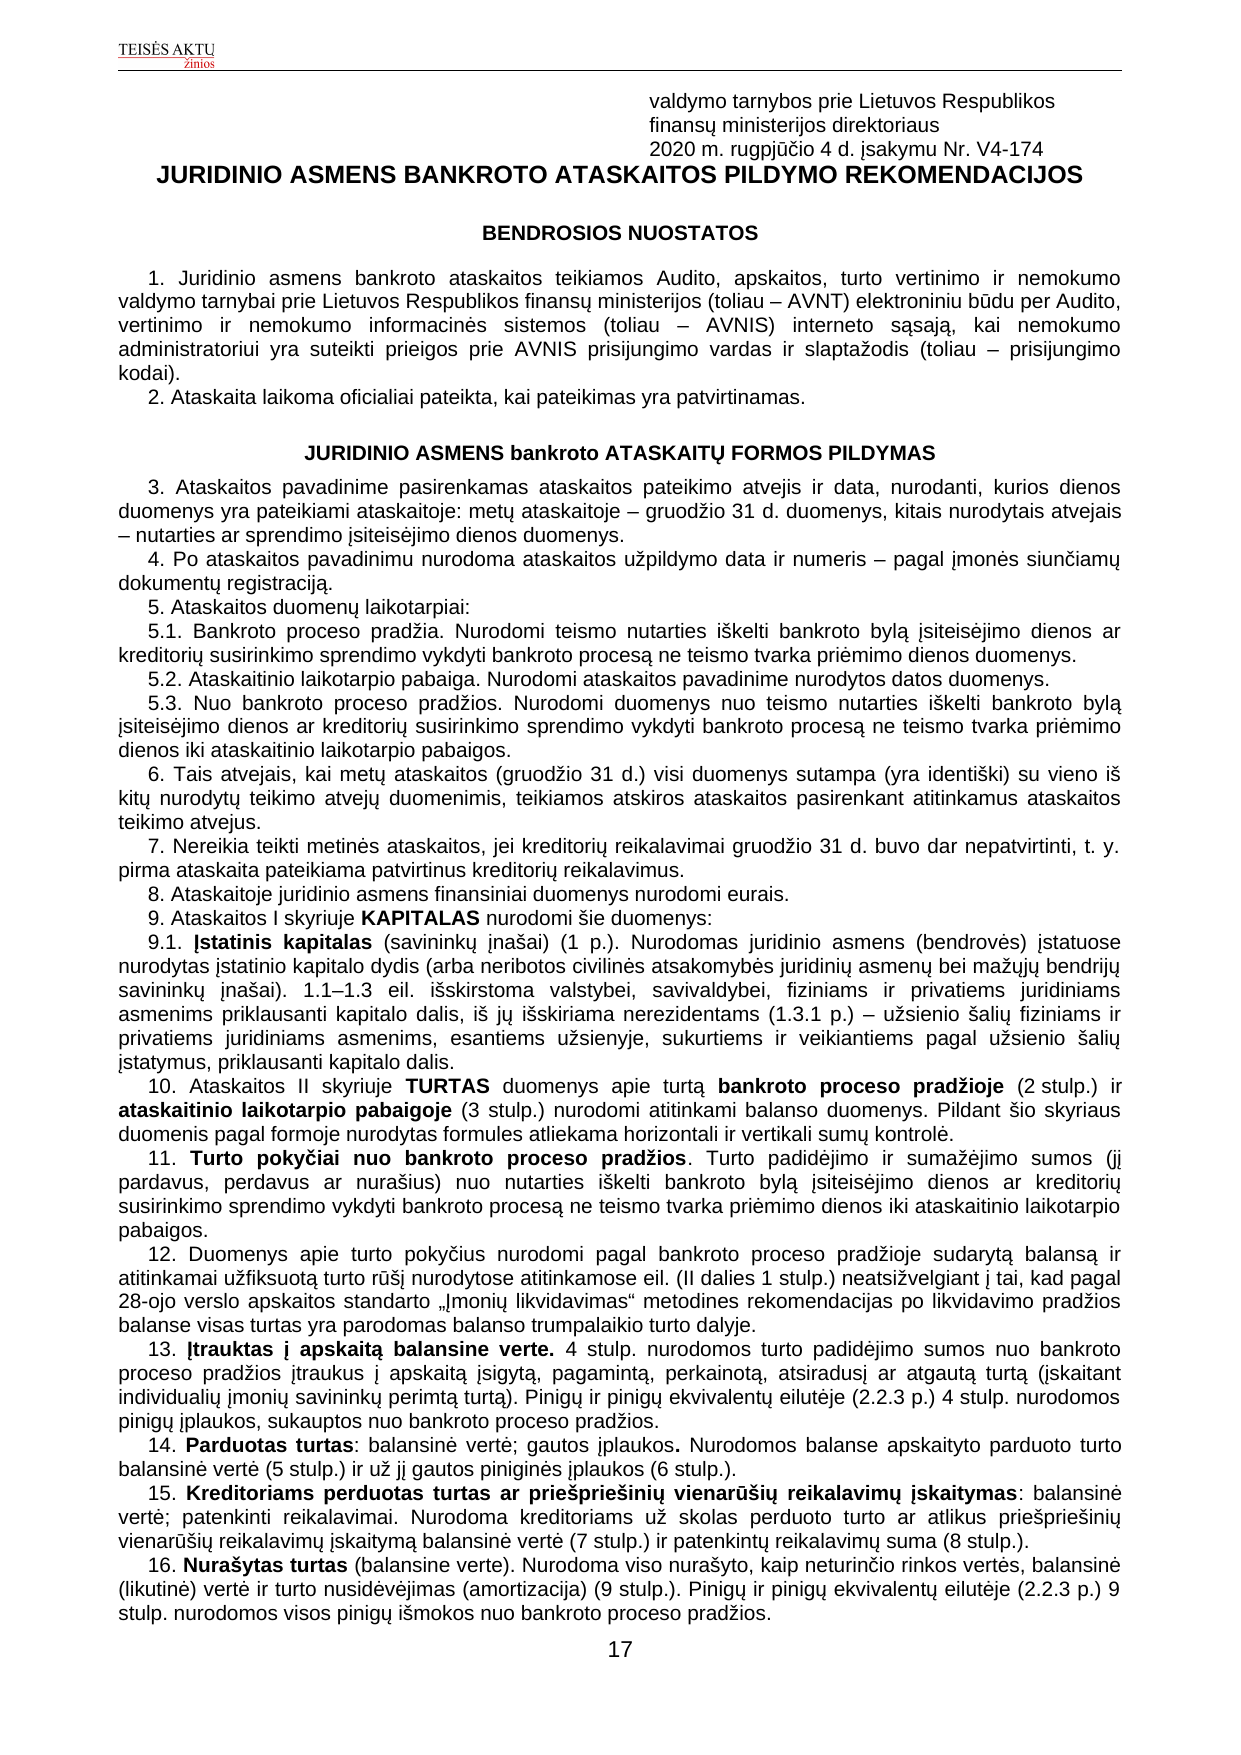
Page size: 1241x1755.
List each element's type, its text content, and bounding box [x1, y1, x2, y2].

text valdymo tarnybos prie Lietuvos Respublikos finansų ministerijos direktoriaus 2020 m. rugpjūčio 4 d. įsakymu Nr. V4-174 [649, 89, 1122, 161]
text 12. Duomenys apie turto pokyčius nurodomi pagal bankroto proceso pradžioje sudarytą balansą ir atitinkamai užfiksuotą turto rūšį nurodytose atitinkamose eil. (II dalies 1 stulp.) neatsižvelgiant į tai, kad pagal 28-ojo verslo apskaitos standarto „Įmonių likvidavimas“ metodines rekomendacijas po likvidavimo pradžios balanse visas turtas yra parodomas balanso trumpalaikio turto dalyje. [118, 1241, 1122, 1337]
text 15. Kreditoriams perduotas turtas ar priešpriešinių vienarūšių reikalavimų įskaitymas: balansinė vertė; patenkinti reikalavimai. Nurodoma kreditoriams už skolas perduoto turto ar atlikus priešpriešinių vienarūšių reikalavimų įskaitymą balansinė vertė (7 stulp.) ir patenkintų reikalavimų suma (8 stulp.). [118, 1481, 1122, 1553]
text 9. Ataskaitos I skyriuje KAPITALAS nurodomi šie duomenys: [118, 906, 1122, 930]
text 9.1. Įstatinis kapitalas (savininkų įnašai) (1 p.). Nurodomas juridinio asmens (bendrovės) įstatuose nurodytas įstatinio kapitalo dydis (arba neribotos civilinės atsakomybės juridinių asmenų bei mažųjų bendrijų savininkų įnašai). 1.1–1.3 eil. išskirstoma valstybei, savivaldybei, fiziniams ir privatiems juridiniams asmenims priklausanti kapitalo dalis, iš jų išskiriama nerezidentams (1.3.1 p.) – užsienio šalių fiziniams ir privatiems juridiniams asmenims, esantiems užsienyje, sukurtiems ir veikiantiems pagal užsienio šalių įstatymus, priklausanti kapitalo dalis. [118, 930, 1122, 1074]
text 8. Ataskaitoje juridinio asmens finansiniai duomenys nurodomi eurais. [118, 882, 1122, 906]
text JURIDINIO ASMENS bankroto ATASKAITOS PILDYMO REKOMENDACIJOS [118, 161, 1122, 189]
text 5.2. Ataskaitinio laikotarpio pabaiga. Nurodomi ataskaitos pavadinime nurodytos datos duomenys. [118, 666, 1122, 690]
text 10. Ataskaitos II skyriuje TURTAS duomenys apie turtą bankroto proceso pradžioje (2 stulp.) ir ataskaitinio laikotarpio pabaigoje (3 stulp.) nurodomi atitinkami balanso duomenys. Pildant šio skyriaus duomenis pagal formoje nurodytas formules atliekama horizontali ir vertikali sumų kontrolė. [118, 1074, 1122, 1146]
text 13. Įtrauktas į apskaitą balansine verte. 4 stulp. nurodomos turto padidėjimo sumos nuo bankroto proceso pradžios įtraukus į apskaitą įsigytą, pagamintą, perkainotą, atsiradusį ar atgautą turtą (įskaitant individualių įmonių savininkų perimtą turtą). Pinigų ir pinigų ekvivalentų eilutėje (2.2.3 p.) 4 stulp. nurodomos pinigų įplaukos, sukauptos nuo bankroto proceso pradžios. [118, 1337, 1122, 1433]
text 2. Ataskaita laikoma oficialiai pateikta, kai pateikimas yra patvirtinamas. [118, 385, 1122, 409]
text 5.1. Bankroto proceso pradžia. Nurodomi teismo nutarties iškelti bankroto bylą įsiteisėjimo dienos ar kreditorių susirinkimo sprendimo vykdyti bankroto procesą ne teismo tvarka priėmimo dienos duomenys. [118, 618, 1122, 666]
text 14. Parduotas turtas: balansinė vertė; gautos įplaukos. Nurodomos balanse apskaityto parduoto turto balansinė vertė (5 stulp.) ir už jį gautos piniginės įplaukos (6 stulp.). [118, 1433, 1122, 1481]
text JURIDINIO ASMENS bankroto ATASKAITŲ FORMOS PILDYMAS [118, 440, 1122, 464]
text 7. Nereikia teikti metinės ataskaitos, jei kreditorių reikalavimai gruodžio 31 d. buvo dar nepatvirtinti, t. y. pirma ataskaita pateikiama patvirtinus kreditorių reikalavimus. [118, 834, 1122, 882]
text 4. Po ataskaitos pavadinimu nurodoma ataskaitos užpildymo data ir numeris – pagal įmonės siunčiamų dokumentų registraciją. [118, 547, 1122, 594]
text 11. Turto pokyčiai nuo bankroto proceso pradžios. Turto padidėjimo ir sumažėjimo sumos (jį pardavus, perdavus ar nurašius) nuo nutarties iškelti bankroto bylą įsiteisėjimo dienos ar kreditorių susirinkimo sprendimo vykdyti bankroto procesą ne teismo tvarka priėmimo dienos iki ataskaitinio laikotarpio pabaigos. [118, 1146, 1122, 1241]
text 5. Ataskaitos duomenų laikotarpiai: [118, 594, 1122, 618]
text 6. Tais atvejais, kai metų ataskaitos (gruodžio 31 d.) visi duomenys sutampa (yra identiški) su vieno iš kitų nurodytų teikimo atvejų duomenimis, teikiamos atskiros ataskaitos pasirenkant atitinkamus ataskaitos teikimo atvejus. [118, 762, 1122, 834]
text 3. Ataskaitos pavadinime pasirenkamas ataskaitos pateikimo atvejis ir data, nurodanti, kurios dienos duomenys yra pateikiami ataskaitoje: metų ataskaitoje – gruodžio 31 d. duomenys, kitais nurodytais atvejais – nutarties ar sprendimo įsiteisėjimo dienos duomenys. [118, 475, 1122, 547]
text 5.3. Nuo bankroto proceso pradžios. Nurodomi duomenys nuo teismo nutarties iškelti bankroto bylą įsiteisėjimo dienos ar kreditorių susirinkimo sprendimo vykdyti bankroto procesą ne teismo tvarka priėmimo dienos iki ataskaitinio laikotarpio pabaigos. [118, 690, 1122, 762]
text BENDROSIOS NUOSTATOS [118, 221, 1122, 244]
text 16. Nurašytas turtas (balansine verte). Nurodoma viso nurašyto, kaip neturinčio rinkos vertės, balansinė (likutinė) vertė ir turto nusidėvėjimas (amortizacija) (9 stulp.). Pinigų ir pinigų ekvivalentų eilutėje (2.2.3 p.) 9 stulp. nurodomos visos pinigų išmokos nuo bankroto proceso pradžios. [118, 1553, 1122, 1625]
text 1. Juridinio asmens bankroto ataskaitos teikiamos Audito, apskaitos, turto vertinimo ir nemokumo valdymo tarnybai prie Lietuvos Respublikos finansų ministerijos (toliau – AVNT) elektroniniu būdu per Audito, vertinimo ir nemokumo informacinės sistemos (toliau – AVNIS) interneto sąsają, kai nemokumo administratoriui yra suteikti prieigos prie AVNIS prisijungimo vardas ir slaptažodis (toliau – prisijungimo kodai). [118, 265, 1122, 385]
